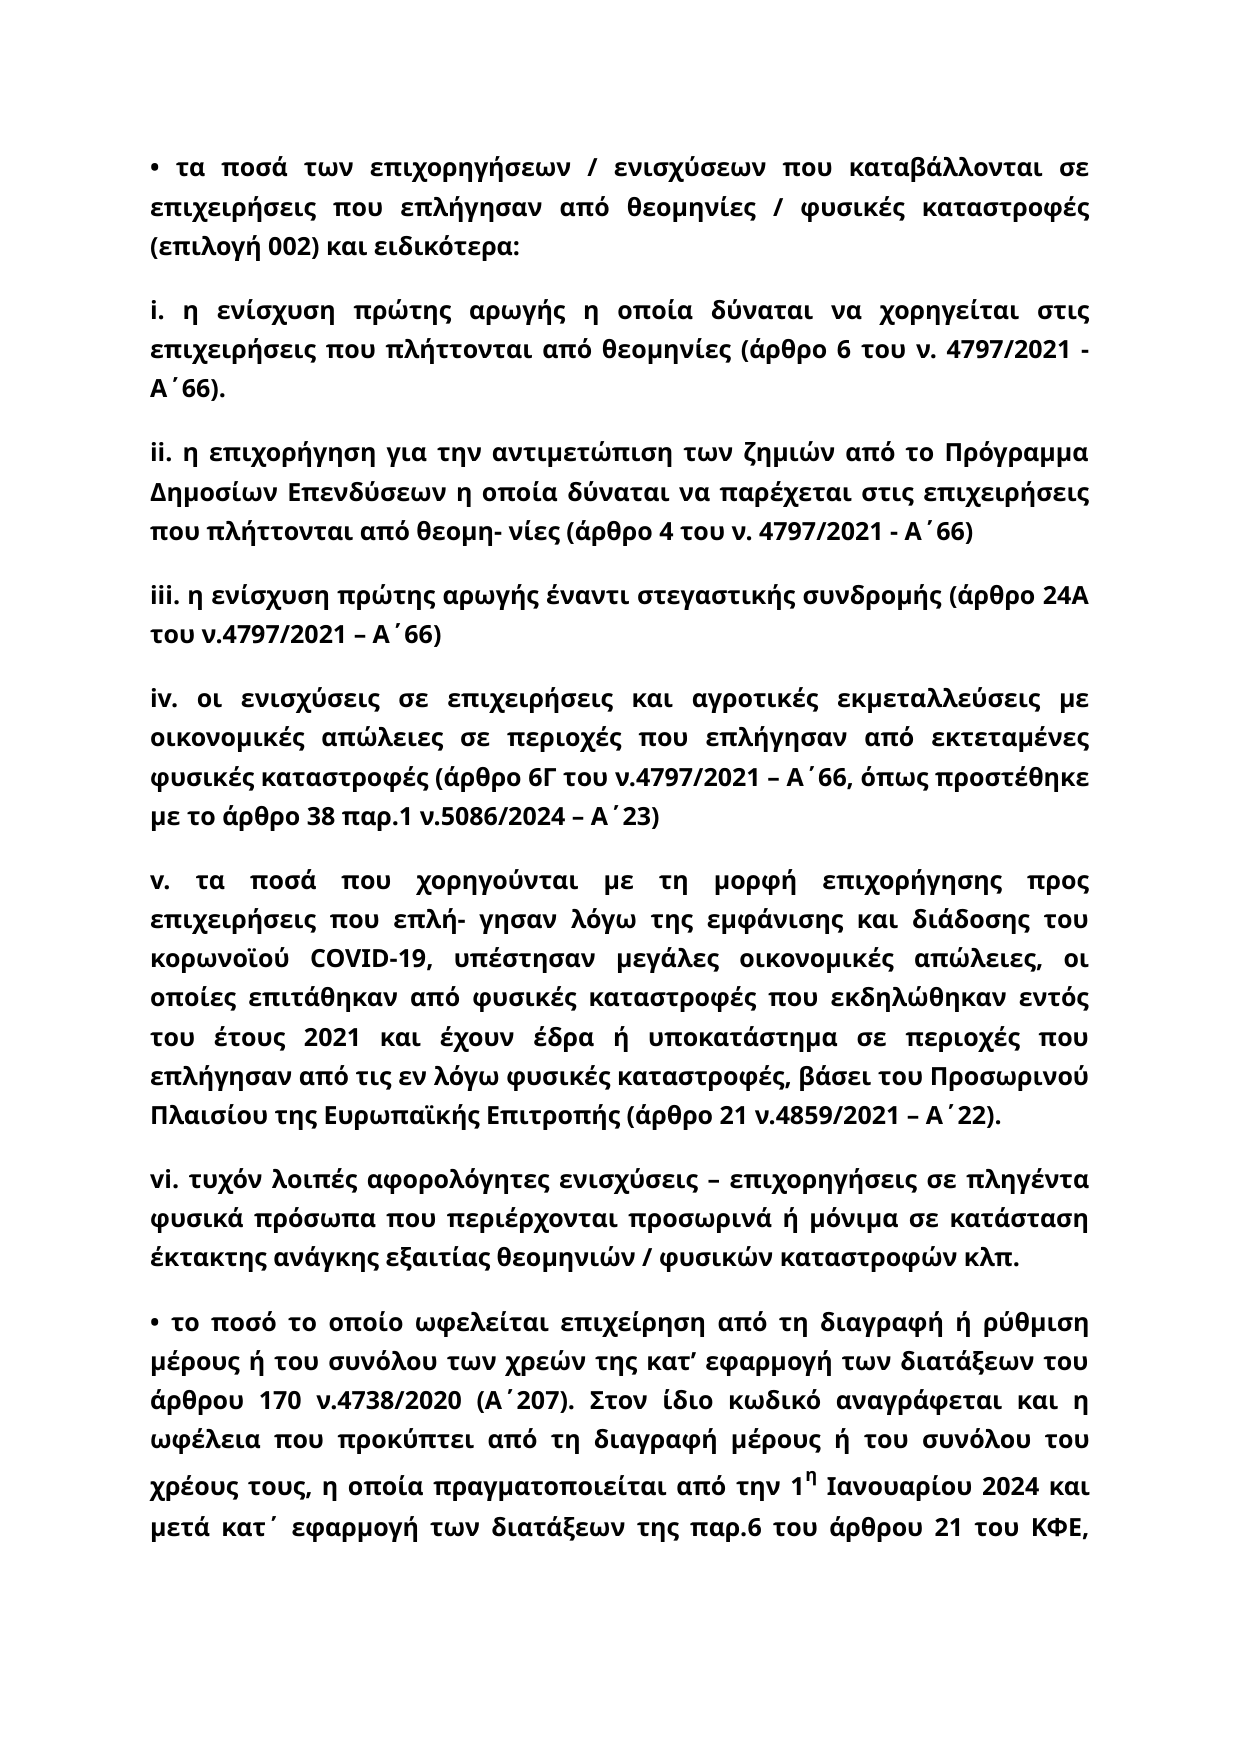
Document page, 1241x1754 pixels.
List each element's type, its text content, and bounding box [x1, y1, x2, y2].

text • το ποσό το οποίο ωφελείται επιχείρηση από τη διαγραφή ή ρύθμιση μέρους ή του συνόλου των χρεών της κατ’ εφαρμογή των διατάξεων του άρθρου 170 ν.4738/2020 (Α΄207). Στον ίδιο κωδικό αναγράφεται και η ωφέλεια που προκύπτει από τη διαγραφή μέρους ή του συνόλου του χρέους τους, η οποία πραγματοποιείται από την 1η Ιανουαρίου 2024 και μετά κατ΄ εφαρμογή των διατάξεων της παρ.6 του άρθρου 21 του ΚΦΕ, όπως ισχύει μετά την τροποποίησή της με την παρ.1 του άρθρου 99 του ν.5162/2024 – Α΄198 επιλογή 007), [150, 1304, 1090, 1544]
text iv. οι ενισχύσεις σε επιχειρήσεις και αγροτικές εκμεταλλεύσεις με οικονομικές απώλειες σε περιοχές που επλήγησαν από εκτεταμένες φυσικές καταστροφές (άρθρο 6Γ του ν.4797/2021 – Α΄66, όπως προστέθηκε με το άρθρο 38 παρ.1 ν.5086/2024 – Α΄23) [150, 681, 1090, 832]
text ii. η επιχορήγηση για την αντιμετώπιση των ζηµιών από το Πρόγραµµα Δηµοσίων Επενδύσεων η οποία δύναται να παρέχεται στις επιχειρήσεις που πλήττονται από θεοµη- νίες (άρθρο 4 του ν. 4797/2021 - Α΄66) [150, 435, 1090, 547]
text i. η ενίσχυση πρώτης αρωγής η οποία δύναται να χορηγείται στις επιχειρήσεις που πλήττονται από θεομηνίες (άρθρο 6 του ν. 4797/2021 - Α΄66). [150, 292, 1090, 405]
text • τα ποσά των επιχορηγήσεων / ενισχύσεων που καταβάλλονται σε επιχειρήσεις που επλήγησαν από θεομηνίες / φυσικές καταστροφές (επιλογή 002) και ειδικότερα: [150, 150, 1090, 262]
text v. τα ποσά που χορηγούνται με τη μορφή επιχορήγησης προς επιχειρήσεις που επλή- γησαν λόγω της εμφάνισης και διάδοσης του κορωνοϊού COVID-19, υπέστησαν μεγάλες οικονομικές απώλειες, οι οποίες επιτάθηκαν από φυσικές καταστροφές που εκδηλώθηκαν εντός του έτους 2021 και έχουν έδρα ή υποκατάστημα σε περιοχές που επλήγησαν από τις εν λόγω φυσικές καταστροφές, βάσει του Προσωρινού Πλαισίου της Ευρωπαϊκής Επιτροπής (άρθρο 21 ν.4859/2021 – Α΄22). [150, 862, 1090, 1132]
text vi. τυχόν λοιπές αφορολόγητες ενισχύσεις – επιχορηγήσεις σε πληγέντα φυσικά πρόσωπα που περιέρχονται προσωρινά ή μόνιμα σε κατάσταση έκτακτης ανάγκης εξαιτίας θεομηνιών / φυσικών καταστροφών κλπ. [150, 1162, 1090, 1274]
text iii. η ενίσχυση πρώτης αρωγής έναντι στεγαστικής συνδρομής (άρθρο 24Α του ν.4797/2021 – Α΄66) [150, 577, 1090, 651]
